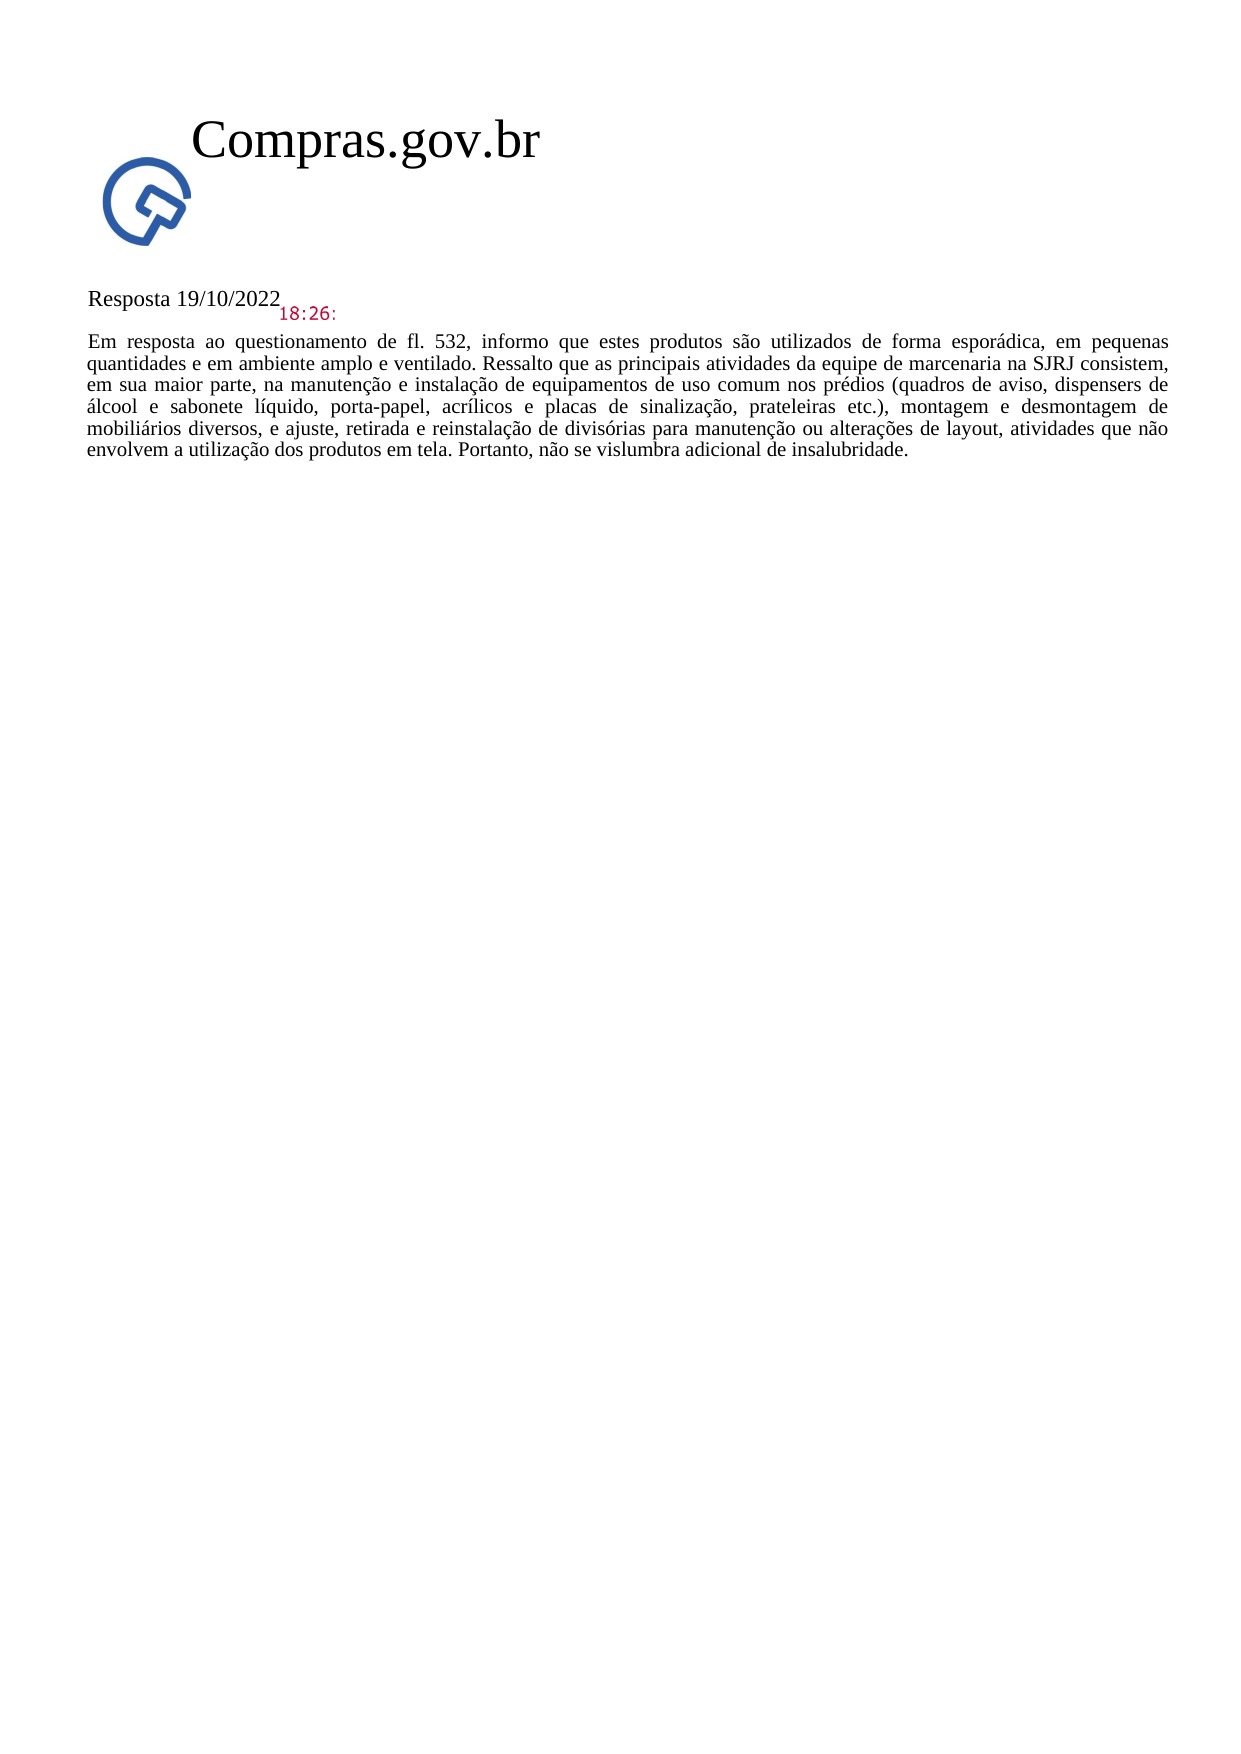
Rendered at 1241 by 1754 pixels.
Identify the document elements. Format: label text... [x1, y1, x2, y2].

text Em resposta ao questionamento de fl. 532, informo que estes produtos são utilizados de forma esporádica, em pequenas quantidades e em ambiente amplo e ventilado. Ressalto que as principais atividades da equipe de marcenaria na SJRJ consistem, em sua maior parte, na manutenção e instalação de equipamentos de uso comum nos prédios (quadros de aviso, dispensers de álcool e sabonete líquido, porta-papel, acrílicos e placas de sinalização, prateleiras etc.), montagem e desmontagem de mobiliários diversos, e ajuste, retirada e reinstalação de divisórias para manutenção ou alterações de layout, atividades que não envolvem a utilização dos produtos em tela. Portanto, não se vislumbra adicional de insalubridade. [87, 332, 1170, 461]
text Compras.gov.br [103, 107, 1170, 246]
text Resposta 19/10/2022 [88, 285, 1170, 320]
